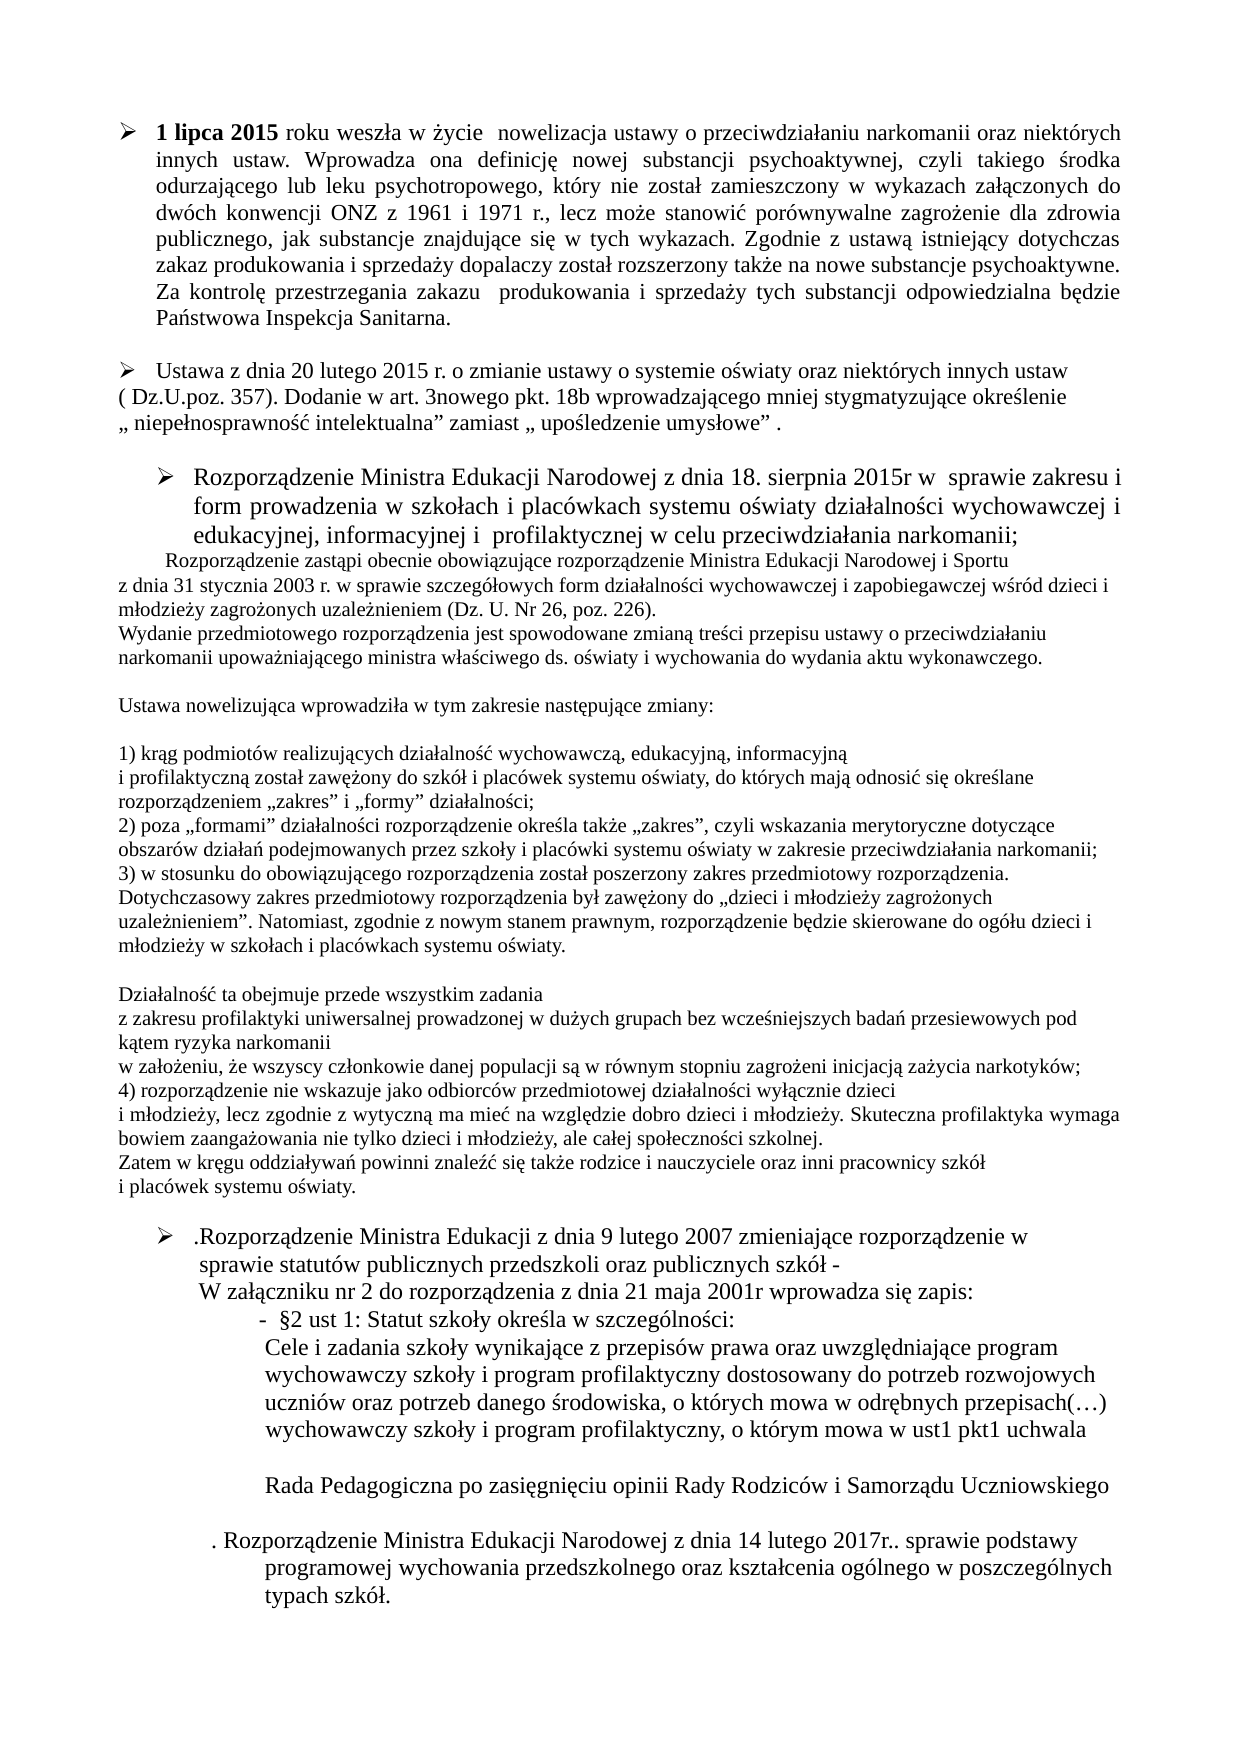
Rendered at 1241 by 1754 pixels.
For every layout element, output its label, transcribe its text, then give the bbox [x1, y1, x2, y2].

list Ustawa z dnia 20 lutego 2015 r. o zmianie ustawy o systemie oświaty oraz niektórych innych ustaw [118, 357, 1122, 383]
text z zakresu profilaktyki uniwersalnej prowadzonej w dużych grupach bez wcześniejszych badań przesiewowych pod kątem ryzyka narkomanii [118, 1006, 1122, 1054]
text 2) poza „formami” działalności rozporządzenie określa także „zakres”, czyli wskazania merytoryczne dotyczące obszarów działań podejmowanych przez szkoły i placówki systemu oświaty w zakresie przeciwdziałania narkomanii; [118, 813, 1122, 861]
text Rozporządzenie zastąpi obecnie obowiązujące rozporządzenie Ministra Edukacji Narodowej i Sportu [118, 548, 1122, 572]
text Zatem w kręgu oddziaływań powinni znaleźć się także rodzice i nauczyciele oraz inni pracownicy szkół [118, 1150, 1122, 1174]
list 1 lipca 2015 roku weszła w życie nowelizacja ustawy o przeciwdziałaniu narkomanii oraz niektórych innych ustaw. Wprowadza ona definicję nowej substancji psychoaktywnej, czyli takiego środka odurzającego lub leku psychotropowego, który nie został zamieszczony w wykazach załączonych do dwóch konwencji ONZ z 1961 i 1971 r., lecz może stanowić porównywalne zagrożenie dla zdrowia publicznego, jak substancje znajdujące się w tych wykazach. Zgodnie z ustawą istniejący dotychczas zakaz produkowania i sprzedaży dopalaczy został rozszerzony także na nowe substancje psychoaktywne. Za kontrolę przestrzegania zakazu produkowania i sprzedaży tych substancji odpowiedzialna będzie Państwowa Inspekcja Sanitarna. [118, 118, 1122, 330]
text 4) rozporządzenie nie wskazuje jako odbiorców przedmiotowej działalności wyłącznie dzieci [118, 1078, 1122, 1102]
text z dnia 31 stycznia 2003 r. w sprawie szczegółowych form działalności wychowawczej i zapobiegawczej wśród dzieci i młodzieży zagrożonych uzależnieniem (Dz. U. Nr 26, poz. 226). [118, 572, 1122, 621]
text 1) krąg podmiotów realizujących działalność wychowawczą, edukacyjną, informacyjną [118, 741, 1122, 765]
text Dotychczasowy zakres przedmiotowy rozporządzenia był zawężony do „dzieci i młodzieży zagrożonych uzależnieniem”. Natomiast, zgodnie z nowym stanem prawnym, rozporządzenie będzie skierowane do ogółu dzieci i młodzieży w szkołach i placówkach systemu oświaty. [118, 885, 1122, 957]
text Wydanie przedmiotowego rozporządzenia jest spowodowane zmianą treści przepisu ustawy o przeciwdziałaniu narkomanii upoważniającego ministra właściwego ds. oświaty i wychowania do wydania aktu wykonawczego. [118, 621, 1122, 669]
text i młodzieży, lecz zgodnie z wytyczną ma mieć na względzie dobro dzieci i młodzieży. Skuteczna profilaktyka wymaga bowiem zaangażowania nie tylko dzieci i młodzieży, ale całej społeczności szkolnej. [118, 1102, 1122, 1150]
text i profilaktyczną został zawężony do szkół i placówek systemu oświaty, do których mają odnosić się określane rozporządzeniem „zakres” i „formy” działalności; [118, 765, 1122, 813]
list W załączniku nr 2 do rozporządzenia z dnia 21 maja 2001r wprowadza się zapis: - §2 ust 1: Statut szkoły określa w szczególności: Cele i zadania szkoły wynikające z przepisów prawa oraz uwzględniające program wychowawczy szkoły i program profilaktyczny dostosowany do potrzeb rozwojowych uczniów oraz potrzeb danego środowiska, o których mowa w odrębnych przepisach(…) wychowawczy szkoły i program profilaktyczny, o którym mowa w ust1 pkt1 uchwala Rada Pedagogiczna po zasięgnięciu opinii Rady Rodziców i Samorządu Uczniowskiego . Rozporządzenie Ministra Edukacji Narodowej z dnia 14 lutego 2017r.. sprawie podstawy programowej wychowania przedszkolnego oraz kształcenia ogólnego w poszczególnych typach szkół. [156, 1277, 1122, 1609]
text Działalność ta obejmuje przede wszystkim zadania [118, 982, 1122, 1006]
text i placówek systemu oświaty. [118, 1174, 1122, 1198]
text „ niepełnosprawność intelektualna” zamiast „ upośledzenie umysłowe” . [118, 409, 1122, 436]
text ( Dz.U.poz. 357). Dodanie w art. 3nowego pkt. 18b wprowadzającego mniej stygmatyzujące określenie [118, 383, 1122, 409]
text 3) w stosunku do obowiązującego rozporządzenia został poszerzony zakres przedmiotowy rozporządzenia. [118, 861, 1122, 885]
text Ustawa nowelizująca wprowadziła w tym zakresie następujące zmiany: [118, 693, 1122, 717]
text w założeniu, że wszyscy członkowie danej populacji są w równym stopniu zagrożeni inicjacją zażycia narkotyków; [118, 1054, 1122, 1078]
list Rozporządzenie Ministra Edukacji Narodowej z dnia 18. sierpnia 2015r w sprawie zakresu i form prowadzenia w szkołach i placówkach systemu oświaty działalności wychowawczej i edukacyjnej, informacyjnej i profilaktycznej w celu przeciwdziałania narkomanii; [156, 462, 1122, 548]
list .Rozporządzenie Ministra Edukacji z dnia 9 lutego 2007 zmieniające rozporządzenie w sprawie statutów publicznych przedszkoli oraz publicznych szkół - [156, 1222, 1122, 1277]
